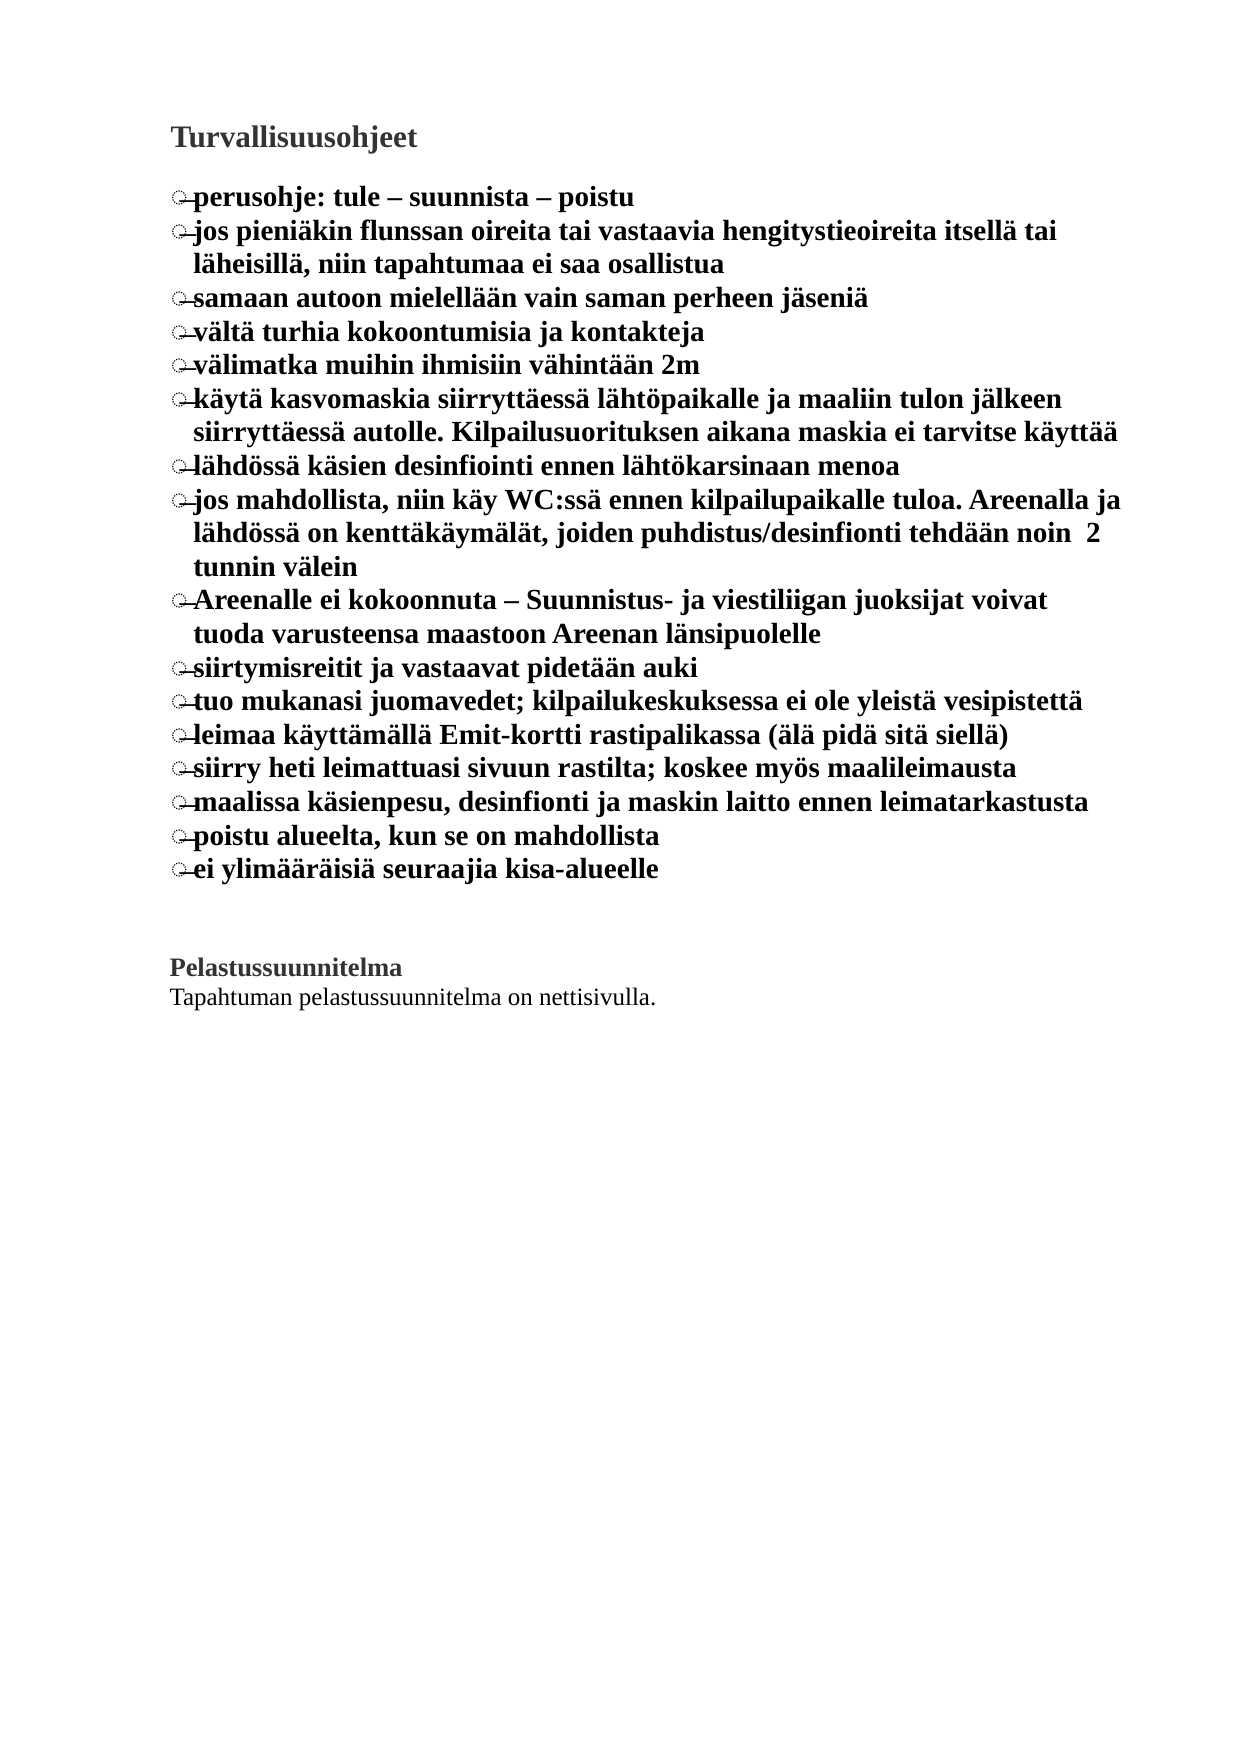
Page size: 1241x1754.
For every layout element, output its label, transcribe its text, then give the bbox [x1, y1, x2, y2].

list ei ylimääräisiä seuraajia kisa-alueelle [170, 851, 1122, 885]
list käytä kasvomaskia siirryttäessä lähtöpaikalle ja maaliin tulon jälkeen siirryttäessä autolle. Kilpailusuorituksen aikana maskia ei tarvitse käyttää [170, 381, 1122, 448]
list lähdössä käsien desinfiointi ennen lähtökarsinaan menoa [170, 448, 1122, 482]
list siirry heti leimattuasi sivuun rastilta; koskee myös maalileimausta [170, 751, 1122, 784]
list poistu alueelta, kun se on mahdollista [170, 818, 1122, 851]
list Tapahtuman pelastussuunnitelma on nettisivulla. [169, 982, 1122, 1011]
list välimatka muihin ihmisiin vähintään 2m [170, 347, 1122, 381]
list maalissa käsienpesu, desinfionti ja maskin laitto ennen leimatarkastusta [170, 784, 1122, 818]
list jos pieniäkin flunssan oireita tai vastaavia hengitystieoireita itsellä tai läheisillä, niin tapahtumaa ei saa osallistua [170, 213, 1122, 280]
list samaan autoon mielellään vain saman perheen jäseniä [170, 280, 1122, 313]
list tuo mukanasi juomavedet; kilpailukeskuksessa ei ole yleistä vesipistettä [170, 683, 1122, 717]
subtitle Turvallisuusohjeet [170, 118, 1122, 154]
list Pelastussuunnitelma [169, 952, 1122, 982]
list Areenalle ei kokoonnuta – Suunnistus- ja viestiliigan juoksijat voivat tuoda varusteensa maastoon Areenan länsipuolelle [170, 582, 1122, 649]
list leimaa käyttämällä Emit-kortti rastipalikassa (älä pidä sitä siellä) [170, 717, 1122, 751]
list jos mahdollista, niin käy WC:ssä ennen kilpailupaikalle tuloa. Areenalla ja lähdössä on kenttäkäymälät, joiden puhdistus/desinfionti tehdään noin 2 tunnin välein [170, 482, 1122, 582]
list perusohje: tule – suunnista – poistu [170, 179, 1122, 213]
list siirtymisreitit ja vastaavat pidetään auki [170, 649, 1122, 683]
list vältä turhia kokoontumisia ja kontakteja [170, 313, 1122, 347]
